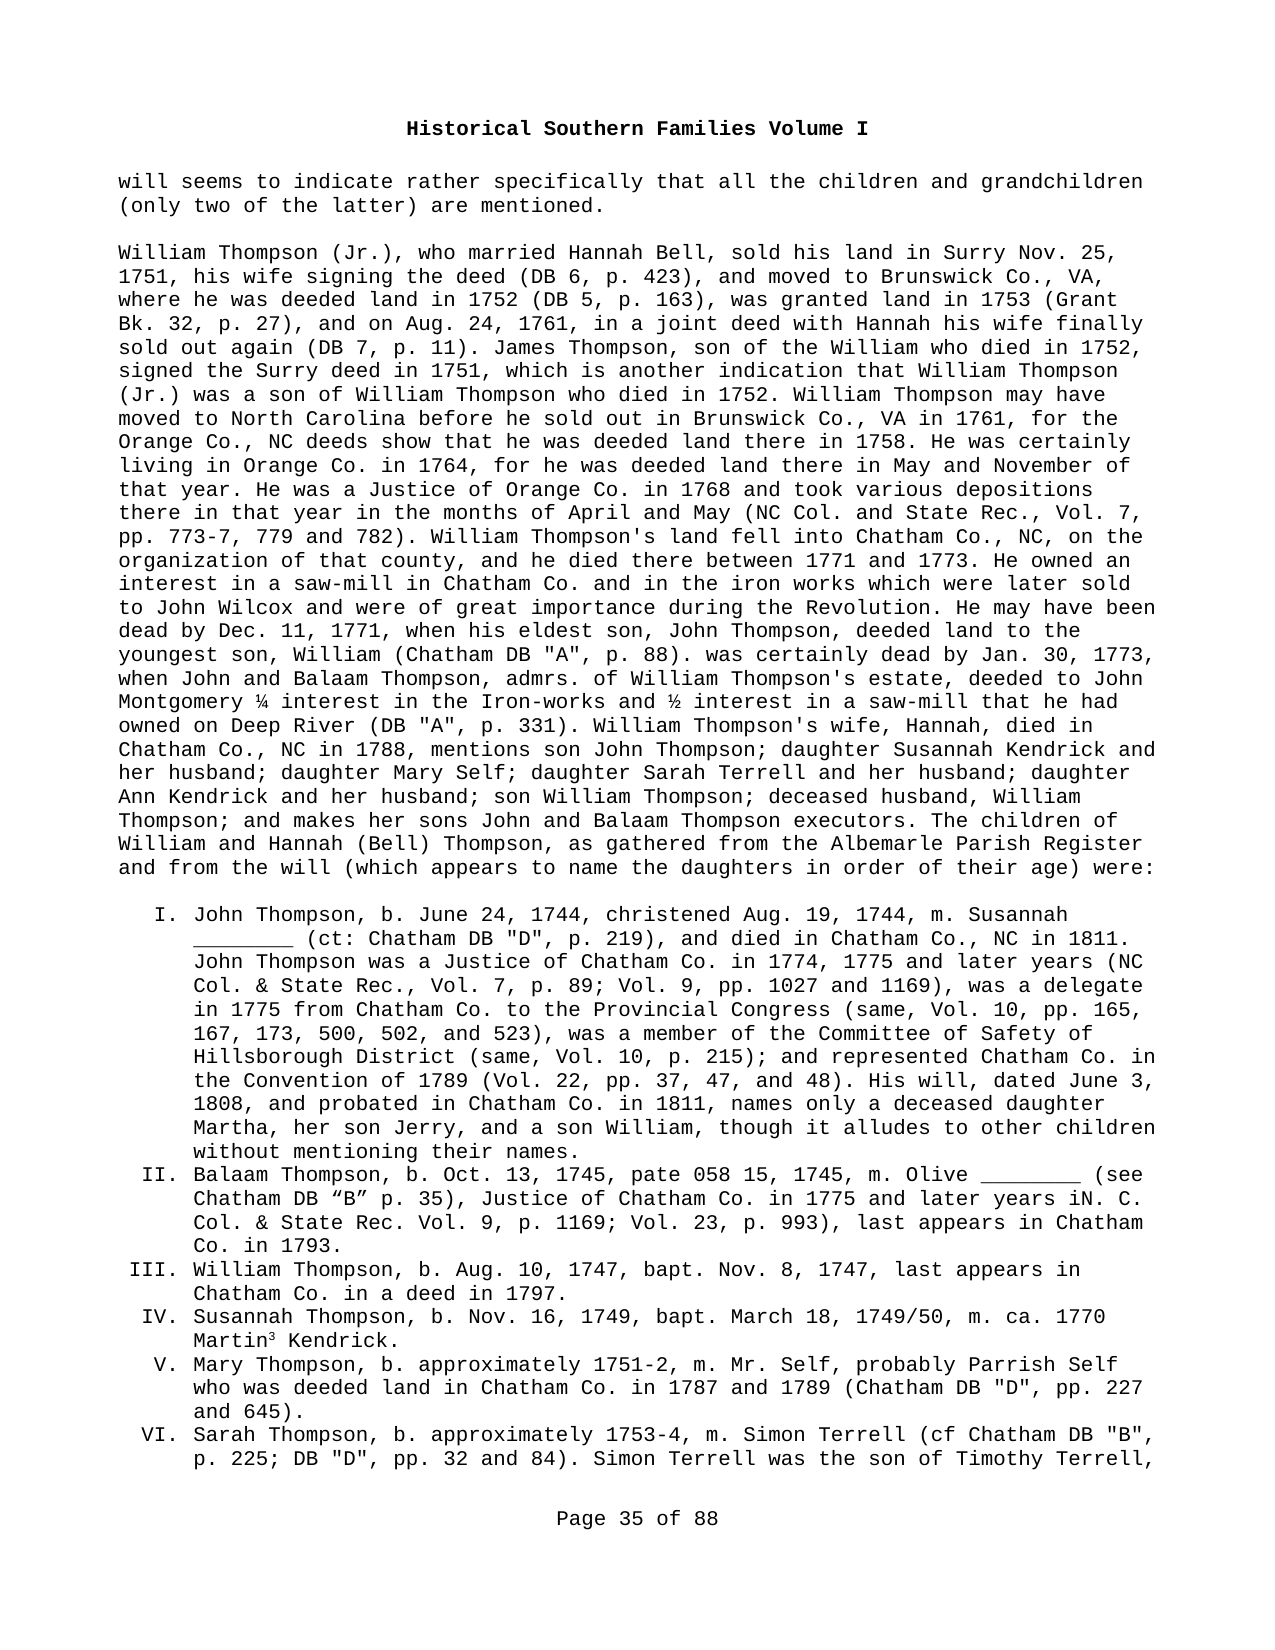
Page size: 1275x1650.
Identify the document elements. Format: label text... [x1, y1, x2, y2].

list William Thompson, b. Aug. 10, 1747, bapt. Nov. 8, 1747, last appears in Chatham Co. in a deed in 1797. [178, 1259, 1157, 1306]
list Balaam Thompson, b. Oct. 13, 1745, pate 058 15, 1745, m. Olive ________ (see Chatham DB “B” p. 35), Justice of Chatham Co. in 1775 and later years iN. C. Col. & State Rec. Vol. 9, p. 1169; Vol. 23, p. 993), last appears in Chatham Co. in 1793. [178, 1164, 1157, 1259]
list John Thompson, b. June 24, 1744, christened Aug. 19, 1744, m. Susannah ________ (ct: Chatham DB "D", p. 219), and died in Chatham Co., NC in 1811. John Thompson was a Justice of Chatham Co. in 1774, 1775 and later years (NC Col. & State Rec., Vol. 7, p. 89; Vol. 9, pp. 1027 and 1169), was a delegate in 1775 from Chatham Co. to the Provincial Congress (same, Vol. 10, pp. 165, 167, 173, 500, 502, and 523), was a member of the Committee of Safety of Hillsborough District (same, Vol. 10, p. 215); and represented Chatham Co. in the Convention of 1789 (Vol. 22, pp. 37, 47, and 48). His will, dated June 3, 1808, and probated in Chatham Co. in 1811, names only a deceased daughter Martha, her son Jerry, and a son William, though it alludes to other children without mentioning their names. [178, 904, 1157, 1164]
list Sarah Thompson, b. approximately 1753-4, m. Simon Terrell (cf Chatham DB "B", p. 225; DB "D", pp. 32 and 84). Simon Terrell was the son of Timothy Terrell, [178, 1424, 1157, 1472]
list Mary Thompson, b. approximately 1751-2, m. Mr. Self, probably Parrish Self who was deeded land in Chatham Co. in 1787 and 1789 (Chatham DB "D", pp. 227 and 645). [178, 1353, 1157, 1424]
text will seems to indicate rather specifically that all the children and grandchildren (only two of the latter) are mentioned. [118, 171, 1157, 218]
text William Thompson (Jr.), who married Hannah Bell, sold his land in Surry Nov. 25, 1751, his wife signing the deed (DB 6, p. 423), and moved to Brunswick Co., VA, where he was deeded land in 1752 (DB 5, p. 163), was granted land in 1753 (Grant Bk. 32, p. 27), and on Aug. 24, 1761, in a joint deed with Hannah his wife finally sold out again (DB 7, p. 11). James Thompson, son of the William who died in 1752, signed the Surry deed in 1751, which is another indication that William Thompson (Jr.) was a son of William Thompson who died in 1752. William Thompson may have moved to North Carolina before he sold out in Brunswick Co., VA in 1761, for the Orange Co., NC deeds show that he was deeded land there in 1758. He was certainly living in Orange Co. in 1764, for he was deeded land there in May and November of that year. He was a Justice of Orange Co. in 1768 and took various depositions there in that year in the months of April and May (NC Col. and State Rec., Vol. 7, pp. 773-7, 779 and 782). William Thompson's land fell into Chatham Co., NC, on the organization of that county, and he died there between 1771 and 1773. He owned an interest in a saw-mill in Chatham Co. and in the iron works which were later sold to John Wilcox and were of great importance during the Revolution. He may have been dead by Dec. 11, 1771, when his eldest son, John Thompson, deeded land to the youngest son, William (Chatham DB "A", p. 88). was certainly dead by Jan. 30, 1773, when John and Balaam Thompson, admrs. of William Thompson's estate, deeded to John Montgomery ¼ interest in the Iron-works and ½ interest in a saw-mill that he had owned on Deep River (DB "A", p. 331). William Thompson's wife, Hannah, died in Chatham Co., NC in 1788, mentions son John Thompson; daughter Susannah Kendrick and her husband; daughter Mary Self; daughter Sarah Terrell and her husband; daughter Ann Kendrick and her husband; son William Thompson; deceased husband, William Thompson; and makes her sons John and Balaam Thompson executors. The children of William and Hannah (Bell) Thompson, as gathered from the Albemarle Parish Register and from the will (which appears to name the daughters in order of their age) were: [118, 242, 1157, 881]
list Susannah Thompson, b. Nov. 16, 1749, bapt. March 18, 1749/50, m. ca. 1770 Martin3 Kendrick. [178, 1306, 1157, 1353]
